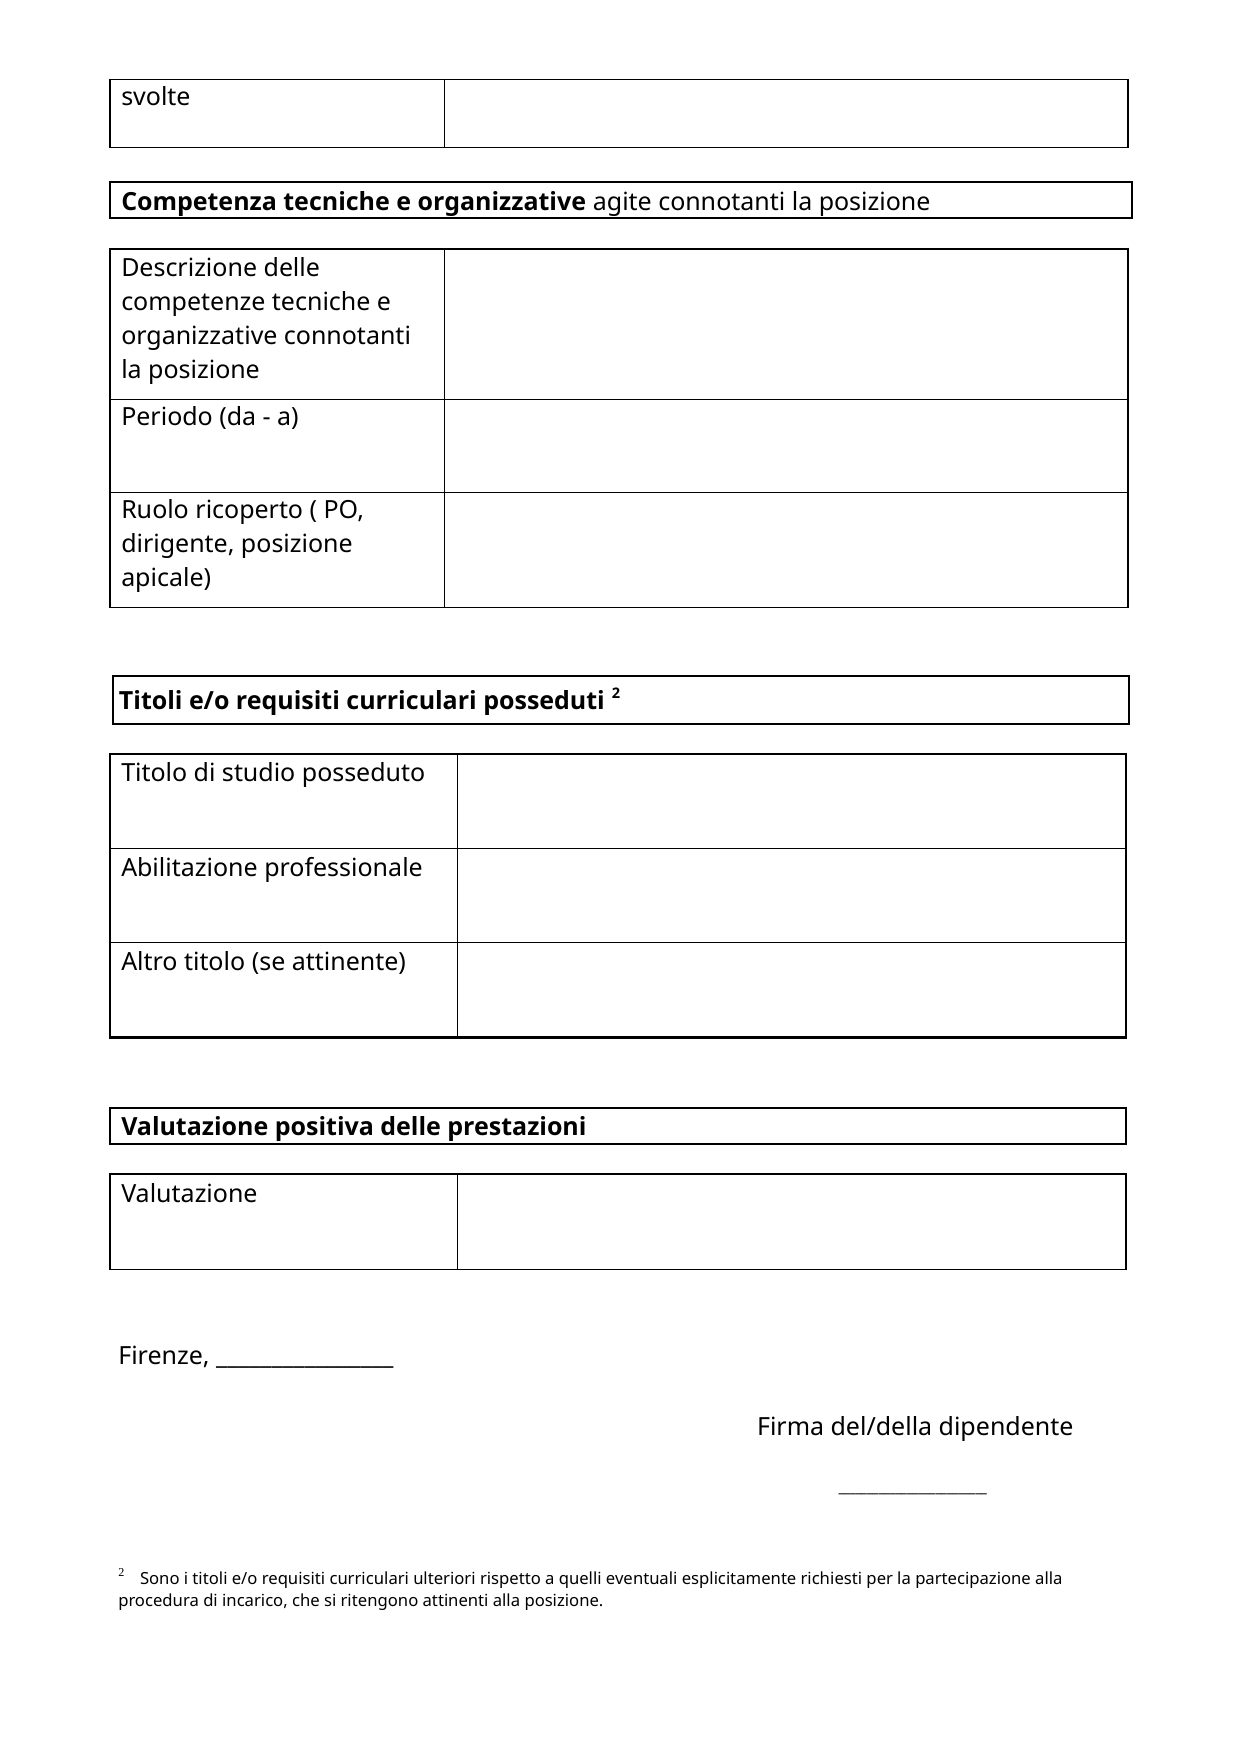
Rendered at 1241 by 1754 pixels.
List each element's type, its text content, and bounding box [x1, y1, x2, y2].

table_header [445, 250, 1127, 398]
table_cell [458, 943, 1125, 1036]
text __________________________ [634, 1476, 1122, 1511]
table_header Competenza tecniche e organizzative agite connotanti la posizione [111, 183, 1131, 217]
table_cell [445, 400, 1127, 492]
text Firenze, ________________ [118, 1338, 1122, 1372]
table_cell Periodo (da - a) [111, 400, 444, 492]
table_header Valutazione positiva delle prestazioni [111, 1109, 1125, 1143]
table_cell svolte [111, 80, 444, 147]
table_header Titoli e/o requisiti curriculari posseduti [114, 677, 1128, 722]
table_cell Abilitazione professionale [111, 849, 457, 942]
table_cell Ruolo ricoperto ( PO, dirigente, posizione apicale) [111, 493, 444, 607]
table_header Titolo di studio posseduto [111, 755, 457, 848]
text Firma del/della dipendente [634, 1408, 1122, 1442]
table_header [458, 755, 1125, 848]
table_header [458, 1175, 1125, 1268]
table_cell Altro titolo (se attinente) [111, 943, 457, 1036]
table_cell [458, 849, 1125, 942]
table_cell [445, 80, 1127, 147]
table_header Valutazione [111, 1175, 457, 1268]
table_cell [445, 493, 1127, 607]
table_header Descrizione delle competenze tecniche e organizzative connotanti la posizione [111, 250, 444, 398]
